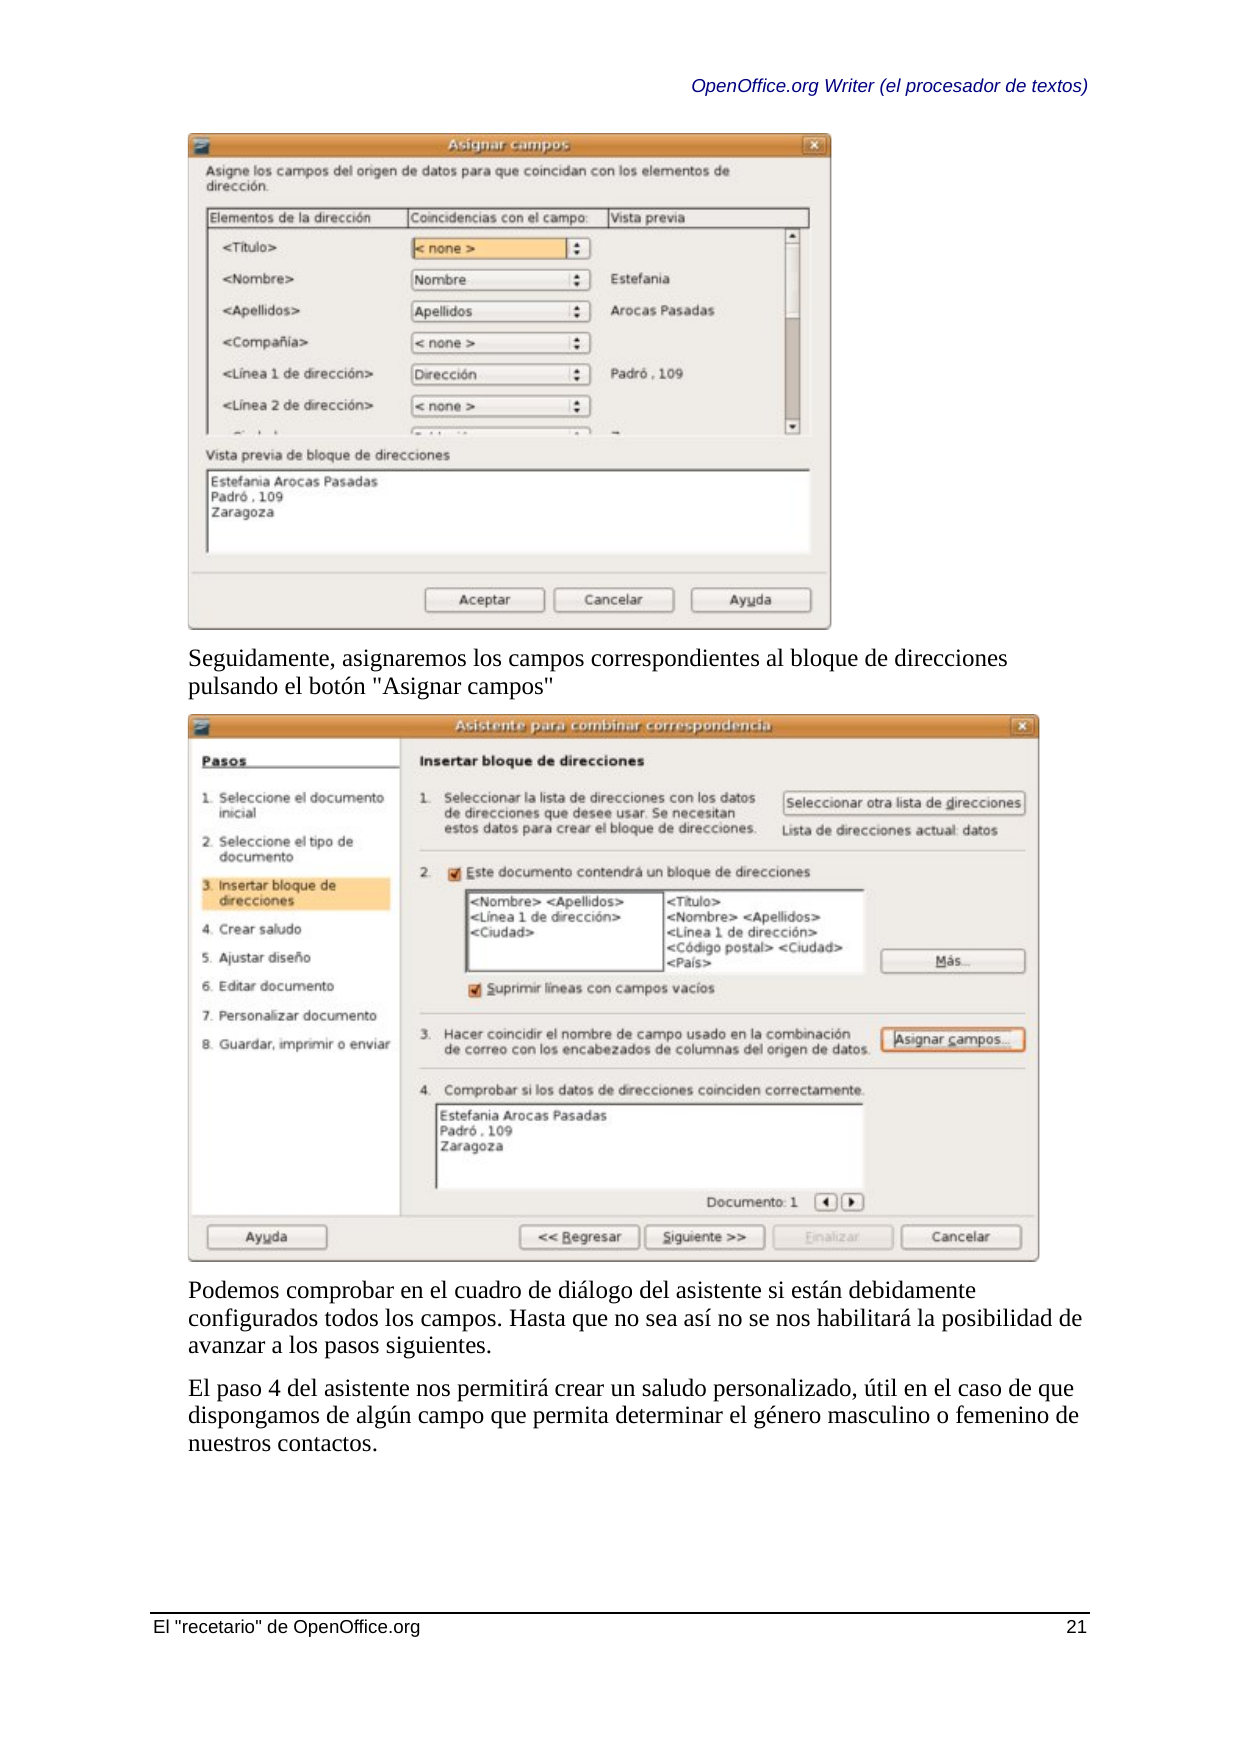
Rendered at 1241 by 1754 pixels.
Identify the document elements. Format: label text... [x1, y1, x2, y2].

text Podemos comprobar en el cuadro de diálogo del asistente si están debidamente configurados todos los campos. Hasta que no sea así no se nos habilitará la posibilidad de avanzar a los pasos siguientes. [188, 1276, 1090, 1359]
picture [187, 714, 1040, 1262]
text Seguidamente, asignaremos los campos correspondientes al bloque de direcciones pulsando el botón "Asignar campos" [188, 644, 1090, 699]
text El paso 4 del asistente nos permitirá crear un saludo personalizado, útil en el caso de que dispongamos de algún campo que permita determinar el género masculino o femenino de nuestros contactos. [188, 1374, 1090, 1457]
picture [187, 133, 832, 630]
